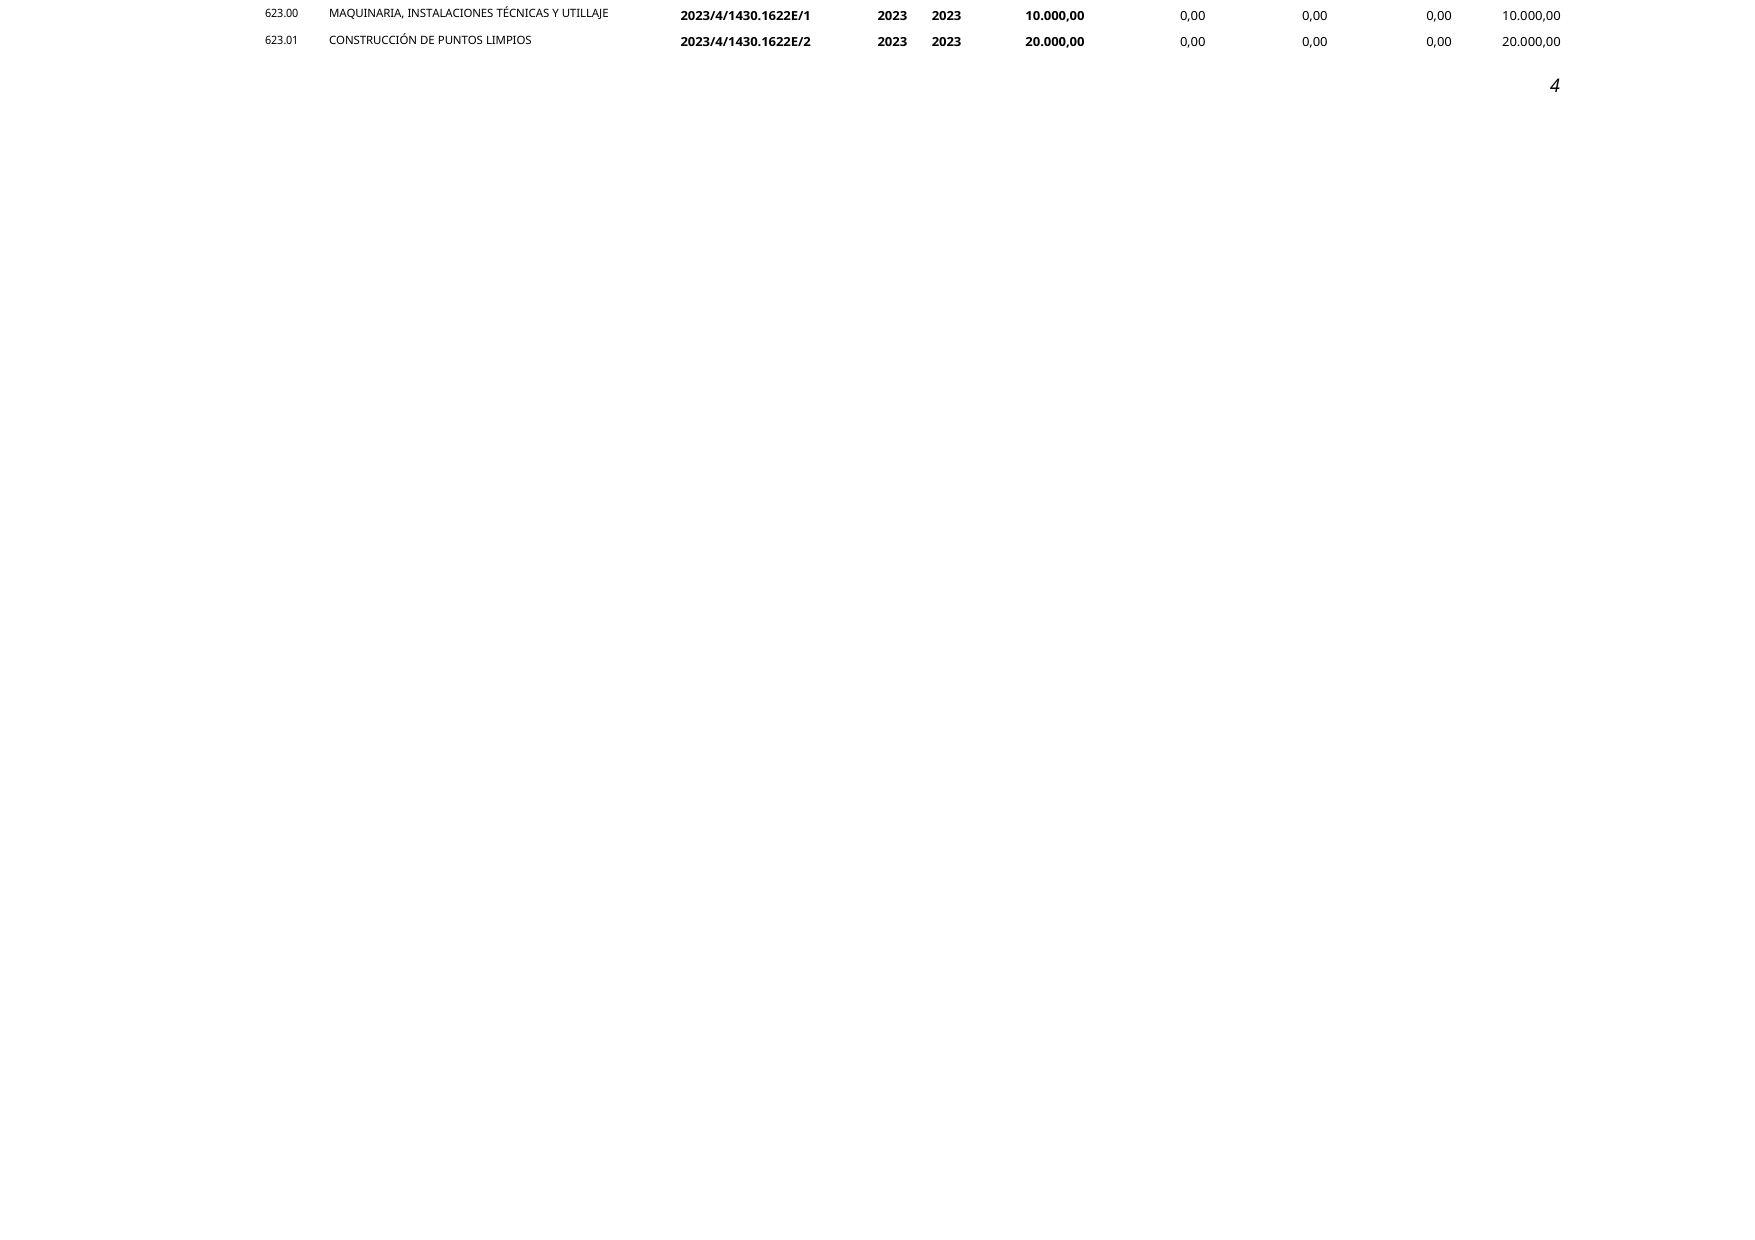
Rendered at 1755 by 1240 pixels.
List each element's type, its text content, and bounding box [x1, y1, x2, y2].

subtitle 4 [62, 73, 1561, 98]
table_cell 20.000,00 [997, 28, 1138, 58]
table_cell 0,00 [1139, 28, 1253, 58]
table_header 2023/4/1430.1622E/1 [658, 0, 864, 28]
table_cell 2023/4/1430.1622E/2 [658, 28, 864, 58]
table_cell 0,00 [1254, 28, 1378, 58]
table_header 10.000,00 [1479, 0, 1575, 28]
table_cell 2023 [923, 28, 997, 58]
table_header 0,00 [1378, 0, 1479, 28]
table_header 10.000,00 [997, 0, 1138, 28]
table_cell 623.01 CONSTRUCCIÓN DE PUNTOS LIMPIOS [259, 28, 658, 58]
table_header 2023 [923, 0, 997, 28]
table_cell 20.000,00 [1479, 28, 1575, 58]
table_header 0,00 [1254, 0, 1378, 28]
table_cell 2023 [864, 28, 923, 58]
table_header 2023 [864, 0, 923, 28]
table_header 623.00 MAQUINARIA, INSTALACIONES TÉCNICAS Y UTILLAJE [259, 0, 658, 28]
table_cell 0,00 [1378, 28, 1479, 58]
table_header 0,00 [1139, 0, 1253, 28]
